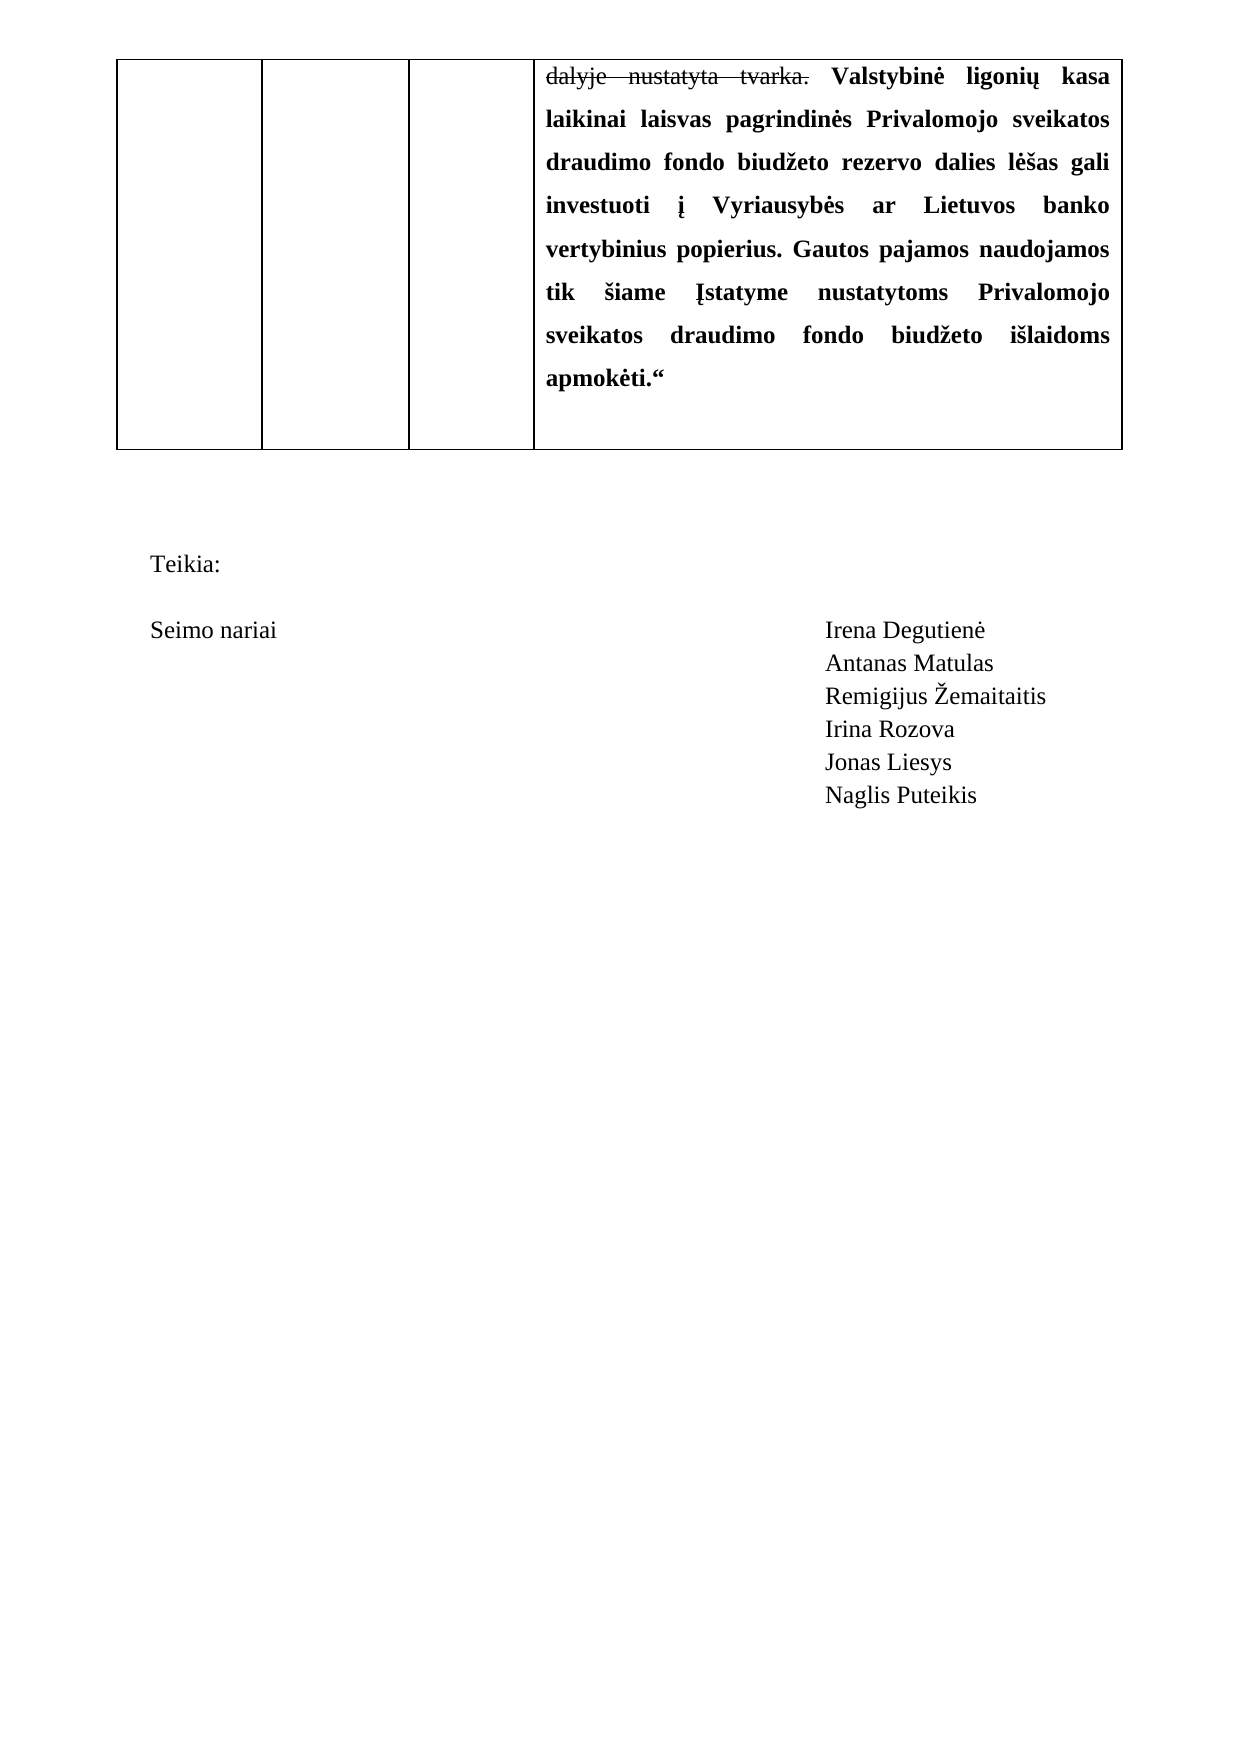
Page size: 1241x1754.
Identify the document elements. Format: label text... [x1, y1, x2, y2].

table_cell dalyje nustatyta tvarka. Valstybinė ligonių kasa laikinai laisvas pagrindinės Privalomojo sveikatos draudimo fondo biudžeto rezervo dalies lėšas gali investuoti į Vyriausybės ar Lietuvos banko vertybinius popierius. Gautos pajamos naudojamos tik šiame Įstatyme nustatytoms Privalomojo sveikatos draudimo fondo biudžeto išlaidoms apmokėti.“ [535, 60, 1121, 449]
text Naglis Puteikis [150, 780, 1090, 809]
text Teikia: [150, 549, 1090, 578]
text Remigijus Žemaitaitis [750, 681, 1090, 710]
text Seimo nariai Irena Degutienė [150, 615, 1090, 644]
table_cell [118, 60, 261, 449]
text Antanas Matulas [750, 648, 1090, 677]
table_cell [410, 60, 533, 449]
text Jonas Liesys [150, 747, 1090, 776]
text Irina Rozova [150, 714, 1090, 743]
table_cell [263, 60, 408, 449]
